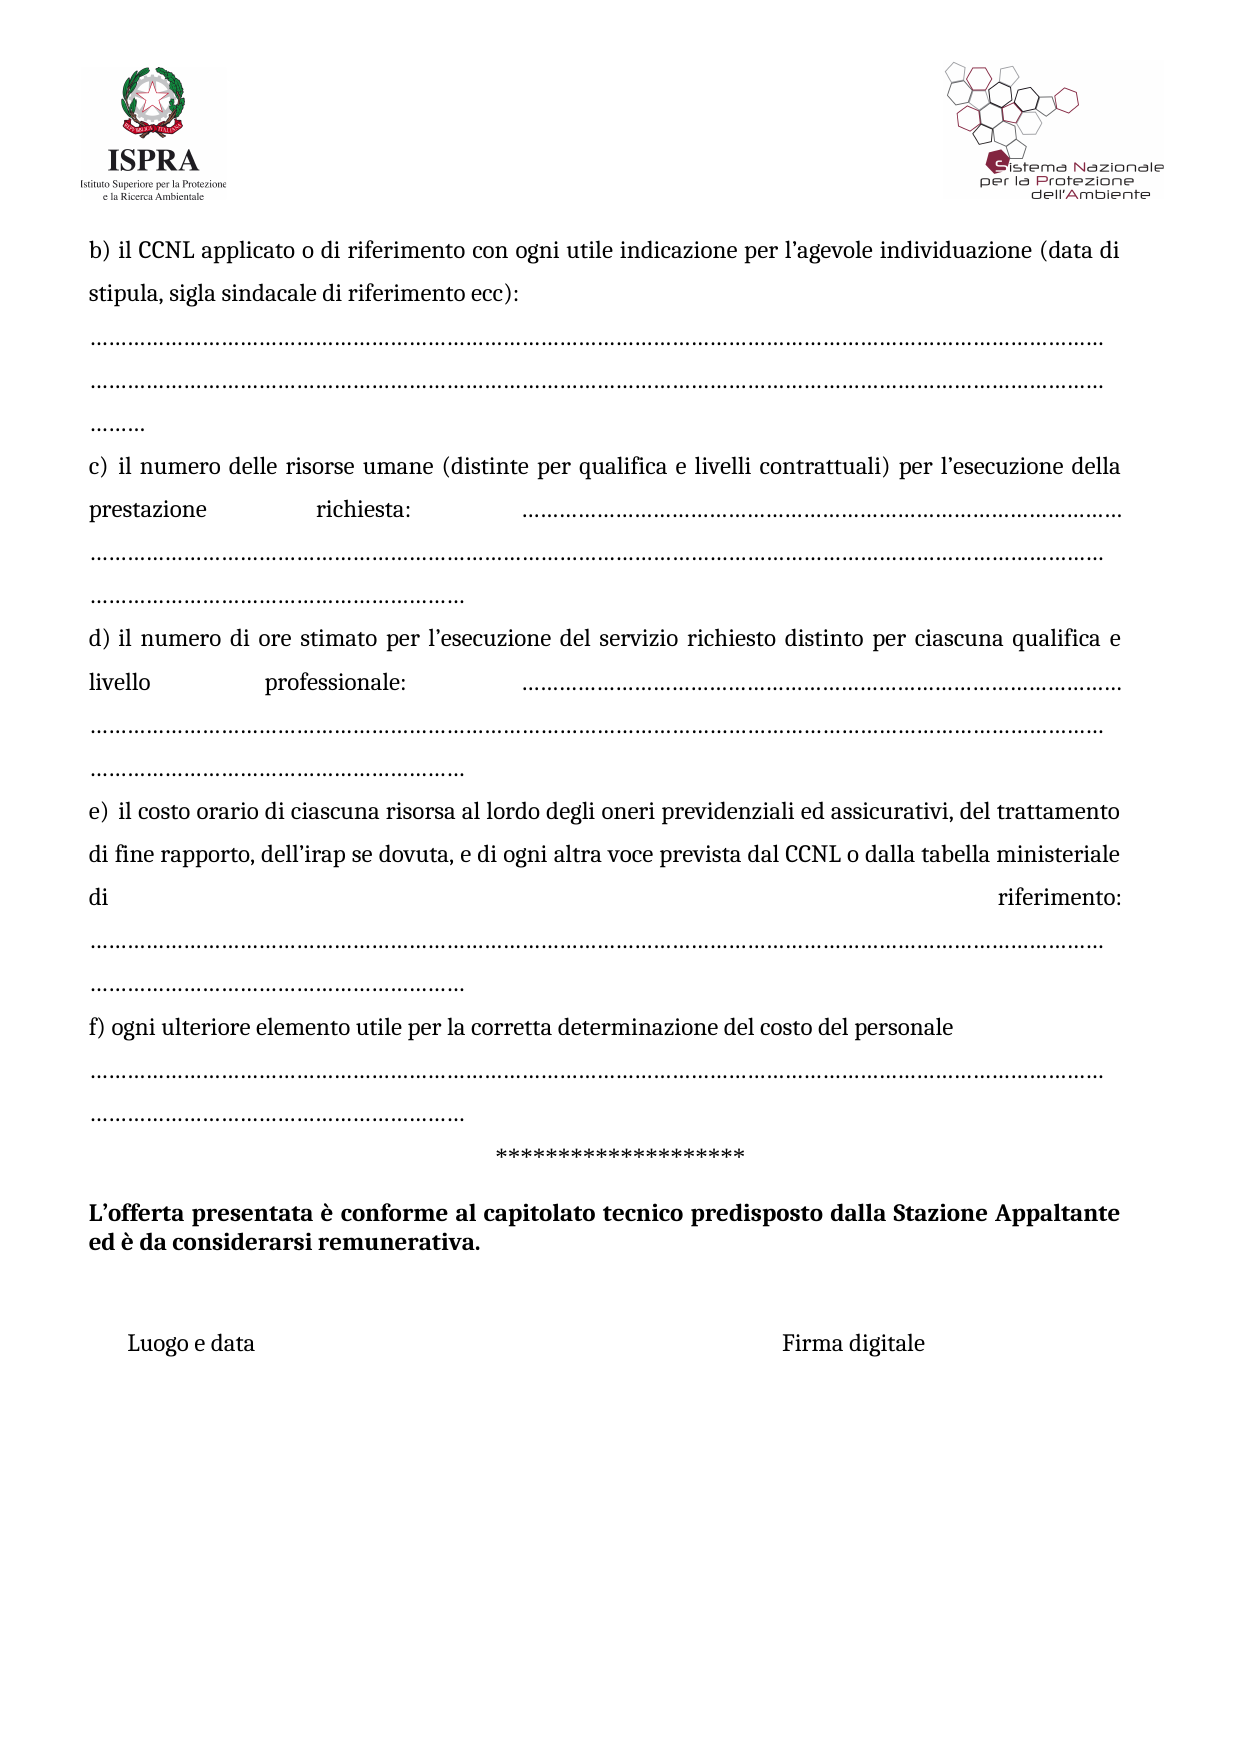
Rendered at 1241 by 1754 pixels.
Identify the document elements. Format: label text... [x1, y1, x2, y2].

text …………………………………………………………………………………………………………………………………………………………………………………………………… [88, 1056, 1122, 1127]
text ******************** [118, 1142, 1122, 1171]
text f) ogni ulteriore elemento utile per la corretta determinazione del costo del personale [88, 1012, 1122, 1041]
picture [943, 60, 1164, 199]
text c) il numero delle risorse umane (distinte per qualifica e livelli contrattuali) per l’esecuzione della prestazione richiesta: …………………………………………………………………………………… …………………………………………………………………………………………………………………………………………………………………………………………………… [88, 452, 1122, 610]
text e) il costo orario di ciascuna risorsa al lordo degli oneri previdenziali ed assicurativi, del trattamento di fine rapporto, dell’irap se dovuta, e di ogni altra voce prevista dal CCNL o dalla tabella ministeriale di riferimento: …………………………………………………………………………………………………………………………………………………………………………………………………… [88, 797, 1122, 998]
text d) il numero di ore stimato per l’esecuzione del servizio richiesto distinto per ciascuna qualifica e livello professionale: …………………………………………………………………………………… …………………………………………………………………………………………………………………………………………………………………………………………………… [88, 624, 1122, 782]
text b) il CCNL applicato o di riferimento con ogni utile indicazione per l’agevole individuazione (data di stipula, sigla sindacale di riferimento ecc): [88, 236, 1122, 308]
text ……………………………………………………………………………………………………………………………………………………………………………………………………………………………………………………………………………………………………… [88, 322, 1122, 437]
picture [80, 67, 227, 200]
text L’offerta presentata è conforme al capitolato tecnico predisposto dalla Stazione Appaltante ed è da considerarsi remunerativa. [88, 1199, 1122, 1257]
text Luogo e data Firma digitale [88, 1329, 1167, 1357]
